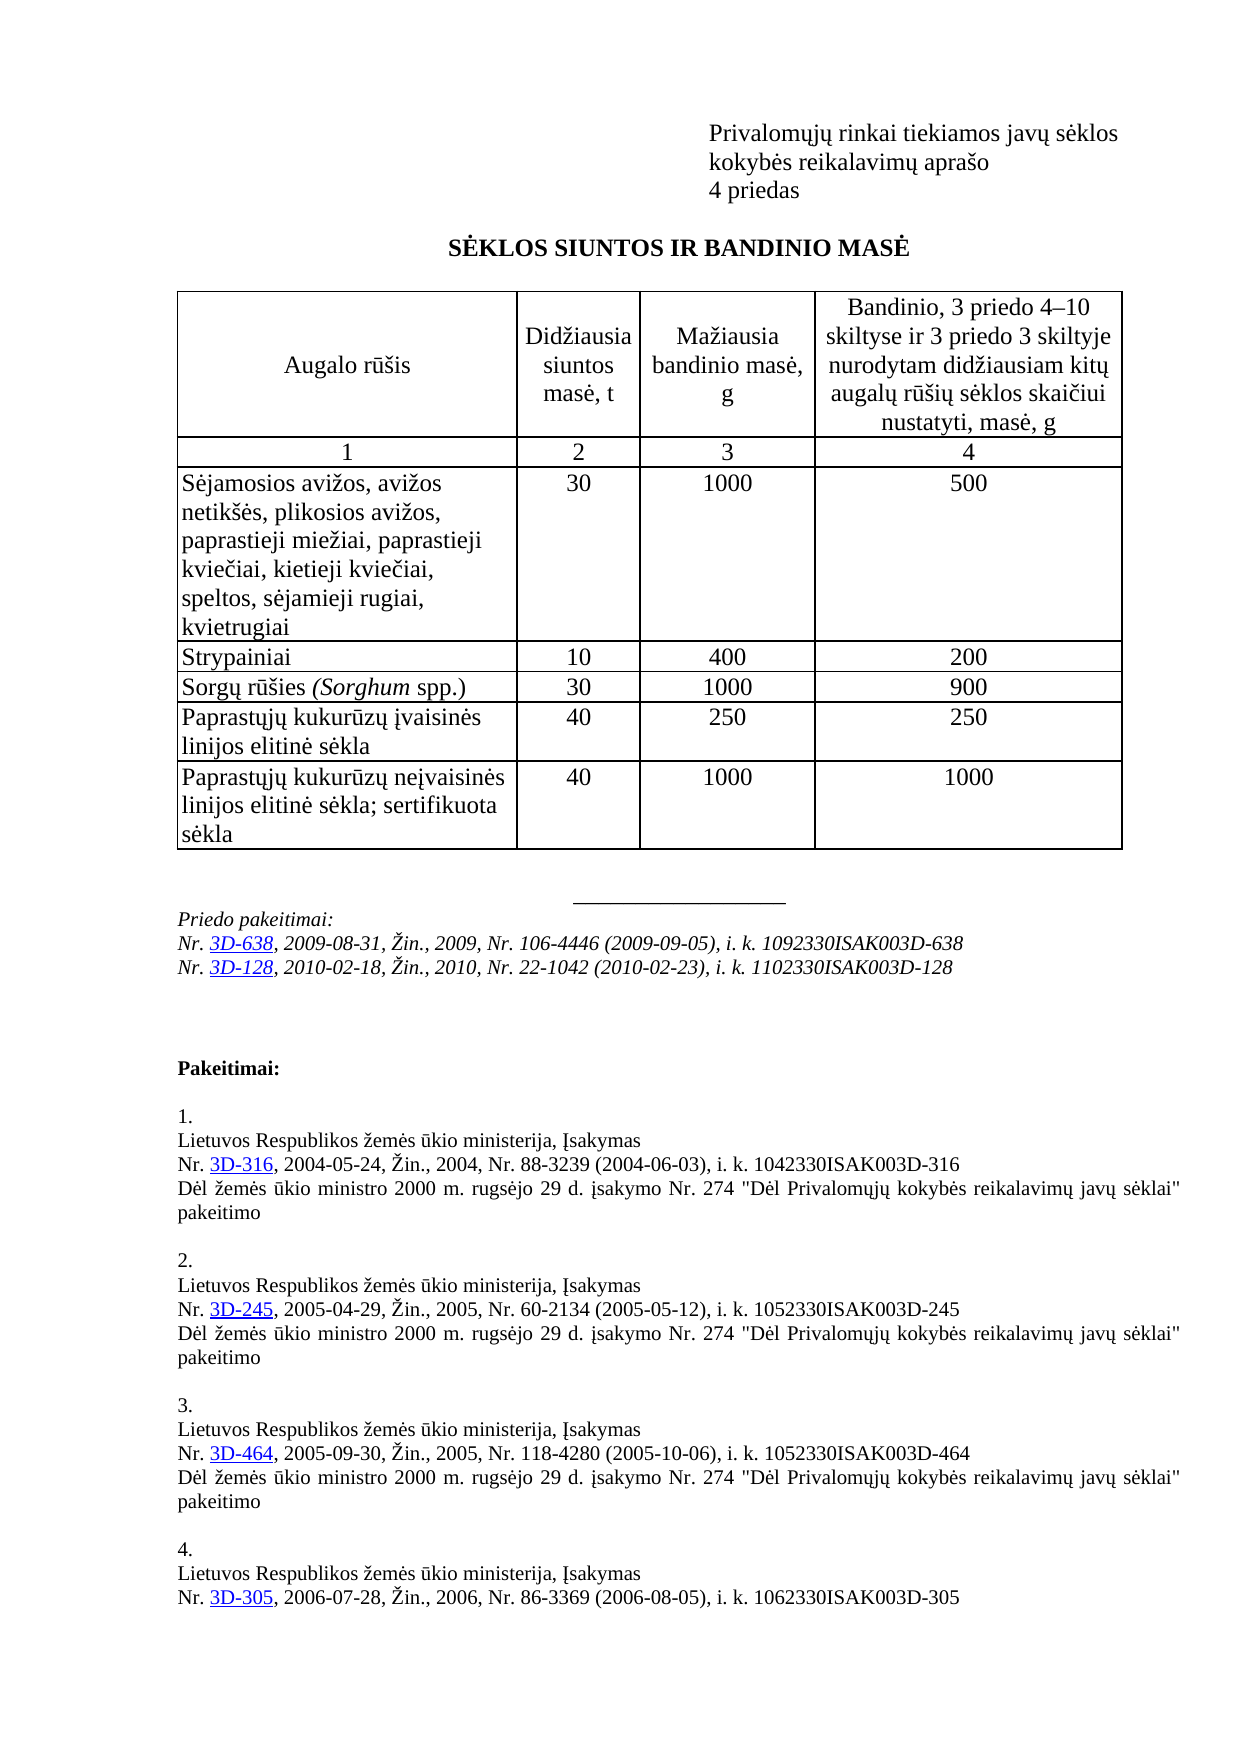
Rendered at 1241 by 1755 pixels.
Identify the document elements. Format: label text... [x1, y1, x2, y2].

table_cell 30 [518, 468, 639, 640]
table_header Didžiausia siuntos masė, t [518, 292, 639, 436]
text _________________ [177, 878, 1181, 907]
text 4. [177, 1537, 1181, 1561]
table_cell 4 [816, 438, 1121, 466]
table_cell 900 [816, 672, 1121, 701]
text Nr. 3D-638, 2009-08-31, Žin., 2009, Nr. 106-4446 (2009-09-05), i. k. 1092330ISAK003D-638 [177, 931, 1181, 955]
table_header Augalo rūšis [178, 292, 516, 436]
text Nr. 3D-245, 2005-04-29, Žin., 2005, Nr. 60-2134 (2005-05-12), i. k. 1052330ISAK003D-245 [177, 1297, 1181, 1321]
text Lietuvos Respublikos žemės ūkio ministerija, Įsakymas [177, 1561, 1181, 1585]
table_cell Paprastųjų kukurūzų neįvaisinės linijos elitinė sėkla; sertifikuota sėkla [178, 762, 516, 848]
text Priedo pakeitimai: [177, 907, 1181, 931]
table_cell 30 [518, 672, 639, 701]
table_cell 1000 [641, 762, 814, 848]
table_cell Paprastųjų kukurūzų įvaisinės linijos elitinė sėkla [178, 703, 516, 760]
table_cell 400 [641, 642, 814, 671]
table_header Mažiausia bandinio masė, g [641, 292, 814, 436]
text Pakeitimai: [177, 1056, 1181, 1080]
text Lietuvos Respublikos žemės ūkio ministerija, Įsakymas [177, 1128, 1181, 1152]
text 4 priedas [177, 176, 1181, 204]
text Privalomųjų rinkai tiekiamos javų sėklos [177, 118, 1181, 147]
table_cell 250 [816, 703, 1121, 760]
text Dėl žemės ūkio ministro 2000 m. rugsėjo 29 d. įsakymo Nr. 274 "Dėl Privalomųjų kokybės reikalavimų javų sėklai" pakeitimo [177, 1465, 1181, 1513]
table_cell 1000 [641, 468, 814, 640]
text SĖKLOS SIUNTOS IR BANDINIO MASĖ [177, 233, 1181, 262]
table_cell 2 [518, 438, 639, 466]
table_cell 3 [641, 438, 814, 466]
text Lietuvos Respublikos žemės ūkio ministerija, Įsakymas [177, 1417, 1181, 1441]
table_cell 1 [178, 438, 516, 466]
table_cell 250 [641, 703, 814, 760]
table_cell 40 [518, 762, 639, 848]
text Dėl žemės ūkio ministro 2000 m. rugsėjo 29 d. įsakymo Nr. 274 "Dėl Privalomųjų kokybės reikalavimų javų sėklai" pakeitimo [177, 1176, 1181, 1224]
text 2. [177, 1248, 1181, 1272]
table_cell 500 [816, 468, 1121, 640]
text Lietuvos Respublikos žemės ūkio ministerija, Įsakymas [177, 1272, 1181, 1297]
text Dėl žemės ūkio ministro 2000 m. rugsėjo 29 d. įsakymo Nr. 274 "Dėl Privalomųjų kokybės reikalavimų javų sėklai" pakeitimo [177, 1321, 1181, 1369]
text Nr. 3D-464, 2005-09-30, Žin., 2005, Nr. 118-4280 (2005-10-06), i. k. 1052330ISAK003D-464 [177, 1441, 1181, 1465]
text 1. [177, 1104, 1181, 1128]
table_cell Strypainiai [178, 642, 516, 671]
table_cell Sorgų rūšies (Sorghum spp.) [178, 672, 516, 701]
table_cell 200 [816, 642, 1121, 671]
text Nr. 3D-128, 2010-02-18, Žin., 2010, Nr. 22-1042 (2010-02-23), i. k. 1102330ISAK003D-128 [177, 955, 1181, 979]
table_cell Sėjamosios avižos, avižos netikšės, plikosios avižos, paprastieji miežiai, paprastieji kviečiai, kietieji kviečiai, speltos, sėjamieji rugiai, kvietrugiai [178, 468, 516, 640]
text Nr. 3D-316, 2004-05-24, Žin., 2004, Nr. 88-3239 (2004-06-03), i. k. 1042330ISAK003D-316 [177, 1152, 1181, 1176]
table_cell 10 [518, 642, 639, 671]
table_cell 1000 [641, 672, 814, 701]
table_header Bandinio, 3 priedo 4–10 skiltyse ir 3 priedo 3 skiltyje nurodytam didžiausiam kitų augalų rūšių sėklos skaičiui nustatyti, masė, g [816, 292, 1121, 436]
text 3. [177, 1393, 1181, 1417]
table_cell 1000 [816, 762, 1121, 848]
table_cell 40 [518, 703, 639, 760]
text kokybės reikalavimų aprašo [177, 147, 1181, 176]
text Nr. 3D-305, 2006-07-28, Žin., 2006, Nr. 86-3369 (2006-08-05), i. k. 1062330ISAK003D-305 [177, 1585, 1181, 1609]
